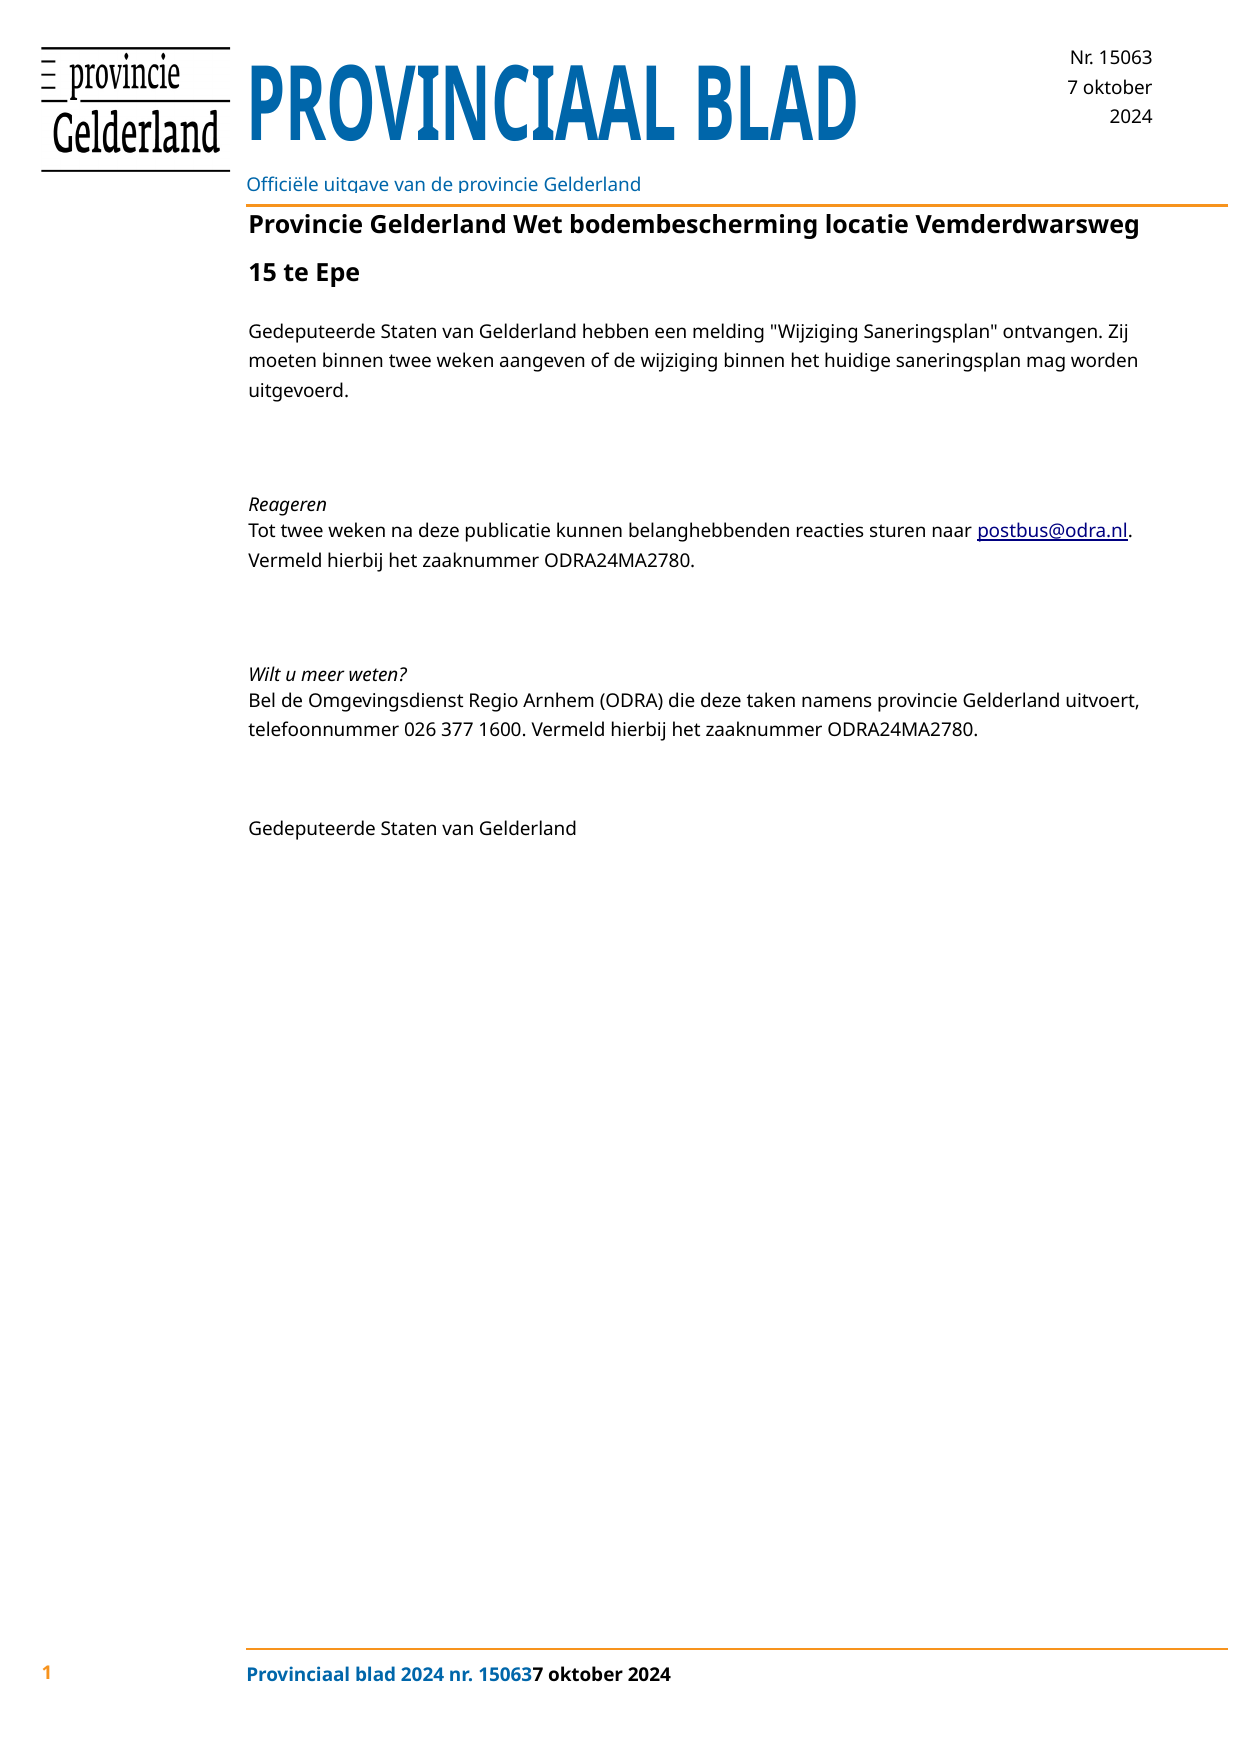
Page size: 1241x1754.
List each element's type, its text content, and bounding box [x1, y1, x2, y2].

text Provincie Gelderland Wet bodembescherming locatie Vemderdwarsweg 15 te Epe [248, 207, 1152, 288]
text Reageren [248, 491, 1152, 517]
text Tot twee weken na deze publicatie kunnen belanghebbenden reacties sturen naar postbus@odra.nl. Vermeld hierbij het zaaknummer ODRA24MA2780. [248, 517, 1152, 572]
text Gedeputeerde Staten van Gelderland hebben een melding "Wijziging Saneringsplan" ontvangen. Zij moeten binnen twee weken aangeven of de wijziging binnen het huidige saneringsplan mag worden uitgevoerd. [248, 318, 1152, 403]
text Wilt u meer weten? [248, 661, 1152, 687]
text Gedeputeerde Staten van Gelderland [248, 815, 1152, 840]
text Bel de Omgevingsdienst Regio Arnhem (ODRA) die deze taken namens provincie Gelderland uitvoert, telefoonnummer 026 377 1600. Vermeld hierbij het zaaknummer ODRA24MA2780. [248, 687, 1152, 742]
picture [41, 47, 231, 172]
